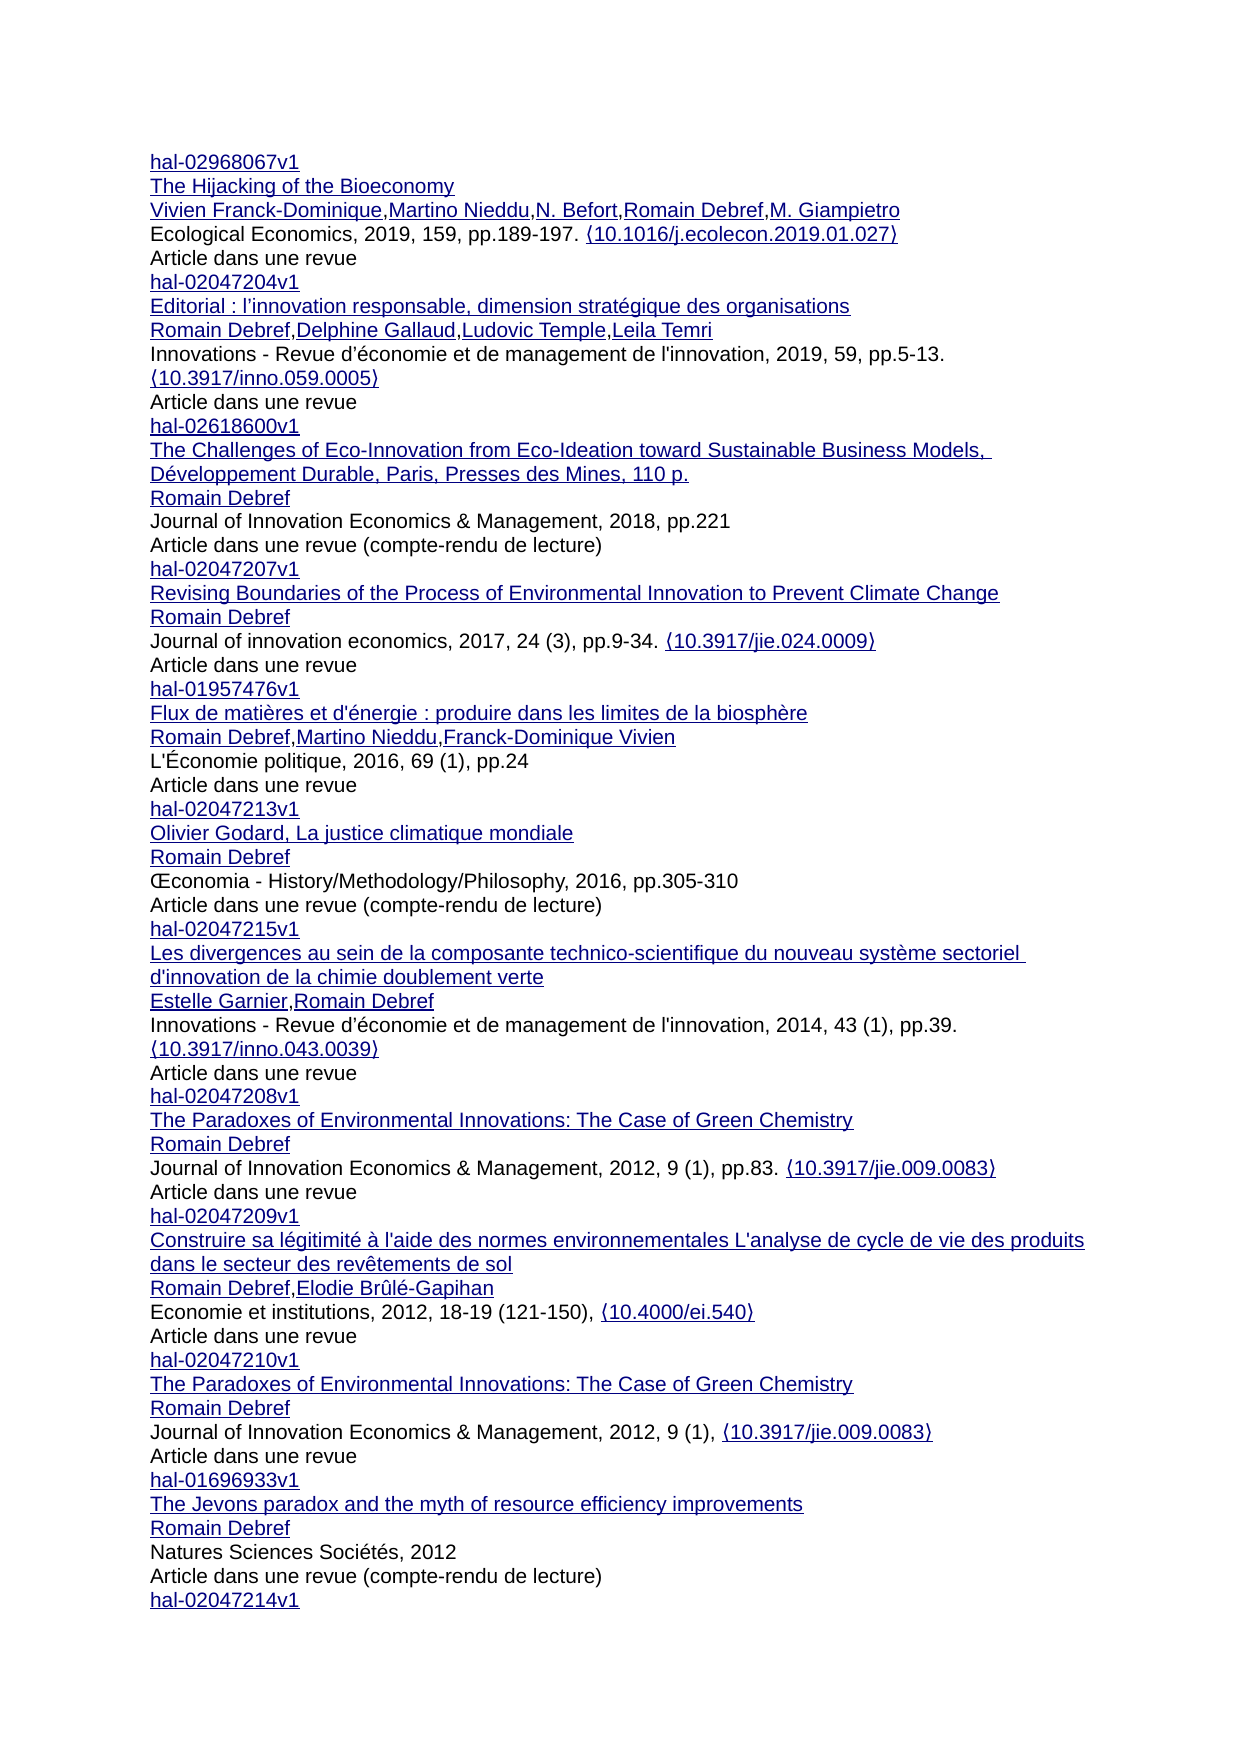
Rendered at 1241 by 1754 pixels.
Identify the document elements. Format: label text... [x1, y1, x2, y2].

table_cell Flux de matières et d'énergie : produire dans les limites de la biosphère Romain Debref,Martino Nieddu,Franck-Dominique Vivien L'Économie politique, 2016, 69 (1), pp.24 Article dans une revue hal-02047213v1 [150, 701, 1090, 821]
table_cell Editorial : l’innovation responsable, dimension stratégique des organisations Romain Debref,Delphine Gallaud,Ludovic Temple,Leila Temri Innovations - Revue d’économie et de management de l'innovation, 2019, 59, pp.5-13. ⟨10.3917/inno.059.0005⟩ Article dans une revue hal-02618600v1 [150, 294, 1090, 437]
table_cell Construire sa légitimité à l'aide des normes environnementales L'analyse de cycle de vie des produits dans le secteur des revêtements de sol Romain Debref,Elodie Brûlé-Gapihan Economie et institutions, 2012, 18-19 (121-150), ⟨10.4000/ei.540⟩ Article dans une revue hal-02047210v1 [150, 1228, 1090, 1372]
table_cell hal-02968067v1 [150, 150, 1090, 174]
table_cell The Jevons paradox and the myth of resource efficiency improvements Romain Debref Natures Sciences Sociétés, 2012 Article dans une revue (compte-rendu de lecture) hal-02047214v1 [150, 1492, 1090, 1611]
table_cell The Paradoxes of Environmental Innovations: The Case of Green Chemistry Romain Debref Journal of Innovation Economics & Management, 2012, 9 (1), ⟨10.3917/jie.009.0083⟩ Article dans une revue hal-01696933v1 [150, 1372, 1090, 1492]
table_cell Les divergences au sein de la composante technico-scientifique du nouveau système sectoriel d'innovation de la chimie doublement verte Estelle Garnier,Romain Debref Innovations - Revue d’économie et de management de l'innovation, 2014, 43 (1), pp.39. ⟨10.3917/inno.043.0039⟩ Article dans une revue hal-02047208v1 [150, 941, 1090, 1108]
table_cell Revising Boundaries of the Process of Environmental Innovation to Prevent Climate Change Romain Debref Journal of innovation economics, 2017, 24 (3), pp.9-34. ⟨10.3917/jie.024.0009⟩ Article dans une revue hal-01957476v1 [150, 581, 1090, 701]
table_cell The Paradoxes of Environmental Innovations: The Case of Green Chemistry Romain Debref Journal of Innovation Economics & Management, 2012, 9 (1), pp.83. ⟨10.3917/jie.009.0083⟩ Article dans une revue hal-02047209v1 [150, 1108, 1090, 1228]
table_cell The Hijacking of the Bioeconomy Vivien Franck-Dominique,Martino Nieddu,N. Befort,Romain Debref,M. Giampietro Ecological Economics, 2019, 159, pp.189-197. ⟨10.1016/j.ecolecon.2019.01.027⟩ Article dans une revue hal-02047204v1 [150, 174, 1090, 294]
table_cell The Challenges of Eco-Innovation from Eco-Ideation toward Sustainable Business Models, Développement Durable, Paris, Presses des Mines, 110 p. Romain Debref Journal of Innovation Economics & Management, 2018, pp.221 Article dans une revue (compte-rendu de lecture) hal-02047207v1 [150, 438, 1090, 581]
table_cell Olivier Godard, La justice climatique mondiale Romain Debref Œconomia - History/Methodology/Philosophy, 2016, pp.305-310 Article dans une revue (compte-rendu de lecture) hal-02047215v1 [150, 821, 1090, 941]
